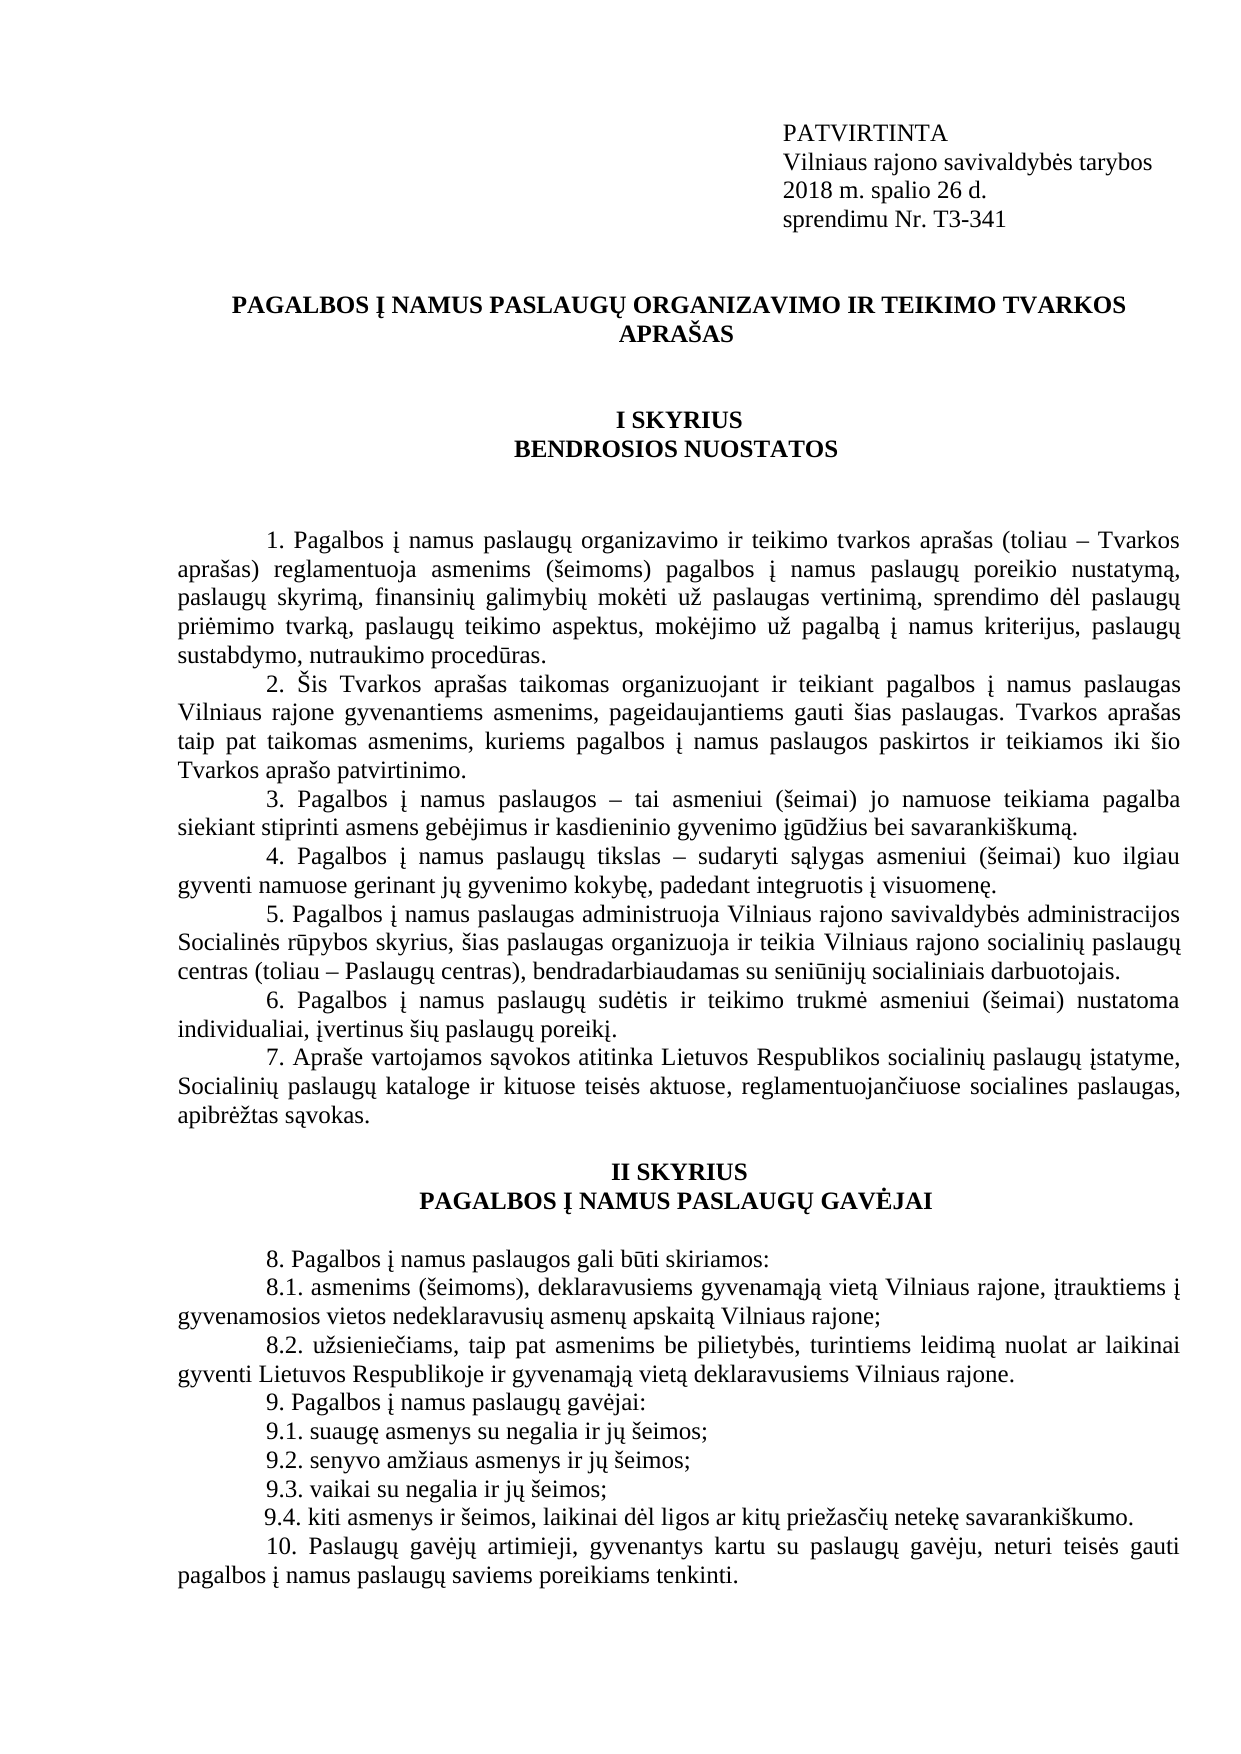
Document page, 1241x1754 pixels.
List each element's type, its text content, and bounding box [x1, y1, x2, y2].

text 7. Apraše vartojamos sąvokos atitinka Lietuvos Respublikos socialinių paslaugų įstatyme, Socialinių paslaugų kataloge ir kituose teisės aktuose, reglamentuojančiuose socialines paslaugas, apibrėžtas sąvokas. [177, 1042, 1181, 1129]
text 10. Paslaugų gavėjų artimieji, gyvenantys kartu su paslaugų gavėju, neturi teisės gauti pagalbos į namus paslaugų saviems poreikiams tenkinti. [177, 1531, 1181, 1589]
text BENDROSIOS NUOSTATOS [177, 434, 1181, 463]
text 9.3. vaikai su negalia ir jų šeimos; [177, 1474, 1181, 1502]
text sprendimu Nr. T3-341 [177, 204, 1181, 233]
text PATVIRTINTA [177, 118, 1181, 147]
text 1. Pagalbos į namus paslaugų organizavimo ir teikimo tvarkos aprašas (toliau – Tvarkos aprašas) reglamentuoja asmenims (šeimoms) pagalbos į namus paslaugų poreikio nustatymą, paslaugų skyrimą, finansinių galimybių mokėti už paslaugas vertinimą, sprendimo dėl paslaugų priėmimo tvarką, paslaugų teikimo aspektus, mokėjimo už pagalbą į namus kriterijus, paslaugų sustabdymo, nutraukimo procedūras. [177, 525, 1181, 669]
text 3. Pagalbos į namus paslaugos – tai asmeniui (šeimai) jo namuose teikiama pagalba siekiant stiprinti asmens gebėjimus ir kasdieninio gyvenimo įgūdžius bei savarankiškumą. [177, 784, 1181, 841]
text 8.1. asmenims (šeimoms), deklaravusiems gyvenamąją vietą Vilniaus rajone, įtrauktiems į gyvenamosios vietos nedeklaravusių asmenų apskaitą Vilniaus rajone; [177, 1272, 1181, 1330]
text II SKYRIUS [177, 1157, 1181, 1186]
text 2018 m. spalio 26 d. [177, 176, 1181, 204]
text PAGALBOS Į NAMUS PASLAUGŲ GAVĖJAI [177, 1186, 1181, 1215]
text 5. Pagalbos į namus paslaugas administruoja Vilniaus rajono savivaldybės administracijos Socialinės rūpybos skyrius, šias paslaugas organizuoja ir teikia Vilniaus rajono socialinių paslaugų centras (toliau – Paslaugų centras), bendradarbiaudamas su seniūnijų socialiniais darbuotojais. [177, 899, 1181, 985]
text 9.1. suaugę asmenys su negalia ir jų šeimos; [177, 1416, 1181, 1445]
text 4. Pagalbos į namus paslaugų tikslas – sudaryti sąlygas asmeniui (šeimai) kuo ilgiau gyventi namuose gerinant jų gyvenimo kokybę, padedant integruotis į visuomenę. [177, 841, 1181, 899]
text 9.4. kiti asmenys ir šeimos, laikinai dėl ligos ar kitų priežasčių netekę savarankiškumo. [177, 1502, 1181, 1531]
text PAGALBOS Į NAMUS PASLAUGŲ ORGANIZAVIMO IR TEIKIMO TVARKOS APRAŠAS [177, 291, 1181, 348]
text 2. Šis Tvarkos aprašas taikomas organizuojant ir teikiant pagalbos į namus paslaugas Vilniaus rajone gyvenantiems asmenims, pageidaujantiems gauti šias paslaugas. Tvarkos aprašas taip pat taikomas asmenims, kuriems pagalbos į namus paslaugos paskirtos ir teikiamos iki šio Tvarkos aprašo patvirtinimo. [177, 669, 1181, 784]
text I SKYRIUS [177, 406, 1181, 434]
text 9.2. senyvo amžiaus asmenys ir jų šeimos; [177, 1445, 1181, 1474]
text 6. Pagalbos į namus paslaugų sudėtis ir teikimo trukmė asmeniui (šeimai) nustatoma individualiai, įvertinus šių paslaugų poreikį. [177, 985, 1181, 1042]
text 8. Pagalbos į namus paslaugos gali būti skiriamos: [177, 1244, 1181, 1272]
text 9. Pagalbos į namus paslaugų gavėjai: [266, 1387, 1181, 1416]
text Vilniaus rajono savivaldybės tarybos [177, 147, 1181, 176]
text 8.2. užsieniečiams, taip pat asmenims be pilietybės, turintiems leidimą nuolat ar laikinai gyventi Lietuvos Respublikoje ir gyvenamąją vietą deklaravusiems Vilniaus rajone. [177, 1330, 1181, 1387]
